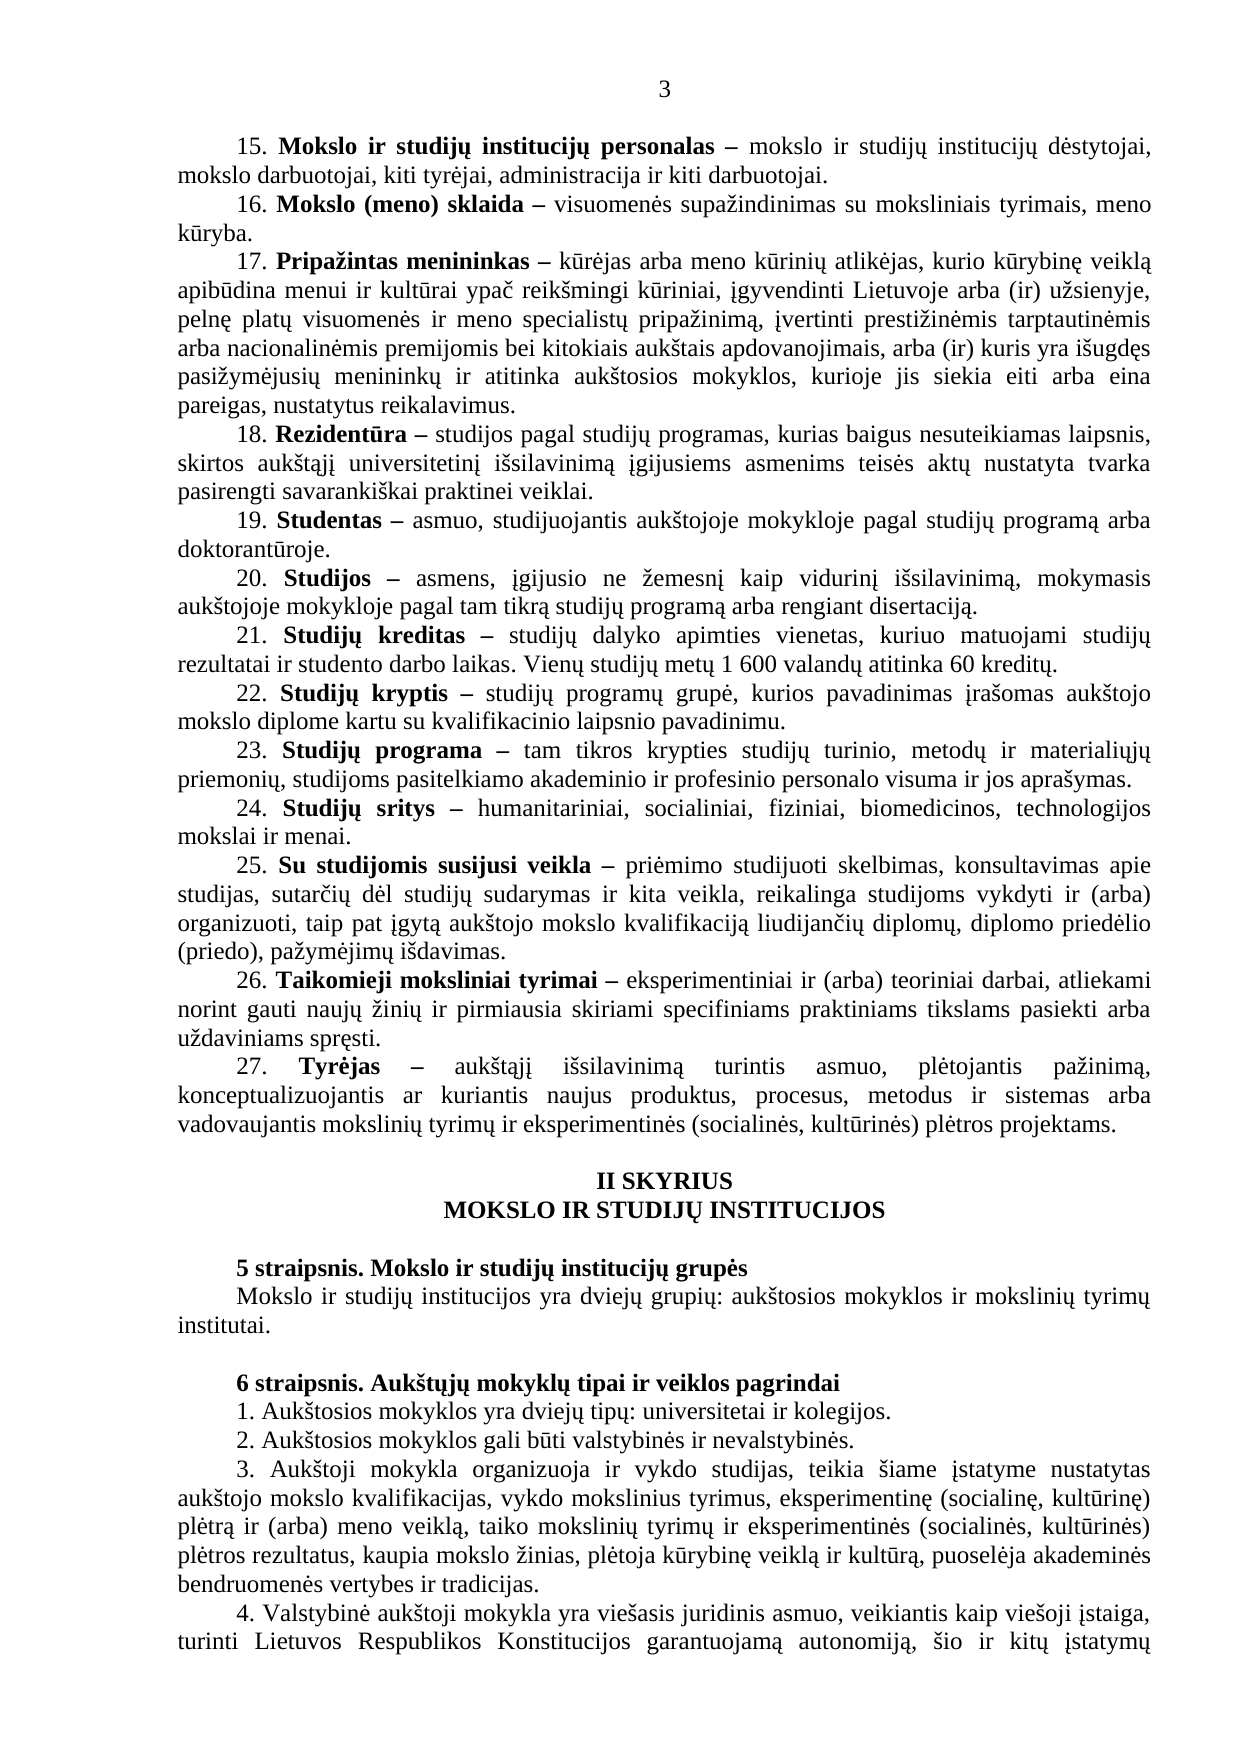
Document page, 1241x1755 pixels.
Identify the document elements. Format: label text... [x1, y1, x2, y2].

text 18. Rezidentūra – studijos pagal studijų programas, kurias baigus nesuteikiamas laipsnis, skirtos aukštąjį universitetinį išsilavinimą įgijusiems asmenims teisės aktų nustatyta tvarka pasirengti savarankiškai praktinei veiklai. [177, 419, 1152, 505]
text 25. Su studijomis susijusi veikla – priėmimo studijuoti skelbimas, konsultavimas apie studijas, sutarčių dėl studijų sudarymas ir kita veikla, reikalinga studijoms vykdyti ir (arba) organizuoti, taip pat įgytą aukštojo mokslo kvalifikaciją liudijančių diplomų, diplomo priedėlio (priedo), pažymėjimų išdavimas. [177, 850, 1152, 965]
text 2. Aukštosios mokyklos gali būti valstybinės ir nevalstybinės. [177, 1425, 1152, 1454]
text 26. Taikomieji moksliniai tyrimai – eksperimentiniai ir (arba) teoriniai darbai, atliekami norint gauti naujų žinių ir pirmiausia skiriami specifiniams praktiniams tikslams pasiekti arba uždaviniams spręsti. [177, 965, 1152, 1051]
text 21. Studijų kreditas – studijų dalyko apimties vienetas, kuriuo matuojami studijų rezultatai ir studento darbo laikas. Vienų studijų metų 1 600 valandų atitinka 60 kreditų. [177, 620, 1152, 678]
text MOKSLO IR STUDIJŲ INSTITUCIJOS [177, 1195, 1152, 1224]
text 15. Mokslo ir studijų institucijų personalas – mokslo ir studijų institucijų dėstytojai, mokslo darbuotojai, kiti tyrėjai, administracija ir kiti darbuotojai. [177, 131, 1152, 189]
text 20. Studijos – asmens, įgijusio ne žemesnį kaip vidurinį išsilavinimą, mokymasis aukštojoje mokykloje pagal tam tikrą studijų programą arba rengiant disertaciją. [177, 563, 1152, 620]
text 16. Mokslo (meno) sklaida – visuomenės supažindinimas su moksliniais tyrimais, meno kūryba. [177, 189, 1152, 246]
text 17. Pripažintas menininkas – kūrėjas arba meno kūrinių atlikėjas, kurio kūrybinę veiklą apibūdina menui ir kultūrai ypač reikšmingi kūriniai, įgyvendinti Lietuvoje arba (ir) užsienyje, pelnę platų visuomenės ir meno specialistų pripažinimą, įvertinti prestižinėmis tarptautinėmis arba nacionalinėmis premijomis bei kitokiais aukštais apdovanojimais, arba (ir) kuris yra išugdęs pasižymėjusių menininkų ir atitinka aukštosios mokyklos, kurioje jis siekia eiti arba eina pareigas, nustatytus reikalavimus. [177, 246, 1152, 419]
text 19. Studentas – asmuo, studijuojantis aukštojoje mokykloje pagal studijų programą arba doktorantūroje. [177, 505, 1152, 563]
text Mokslo ir studijų institucijos yra dviejų grupių: aukštosios mokyklos ir mokslinių tyrimų institutai. [177, 1281, 1152, 1339]
text 23. Studijų programa – tam tikros krypties studijų turinio, metodų ir materialiųjų priemonių, studijoms pasitelkiamo akademinio ir profesinio personalo visuma ir jos aprašymas. [177, 735, 1152, 793]
text 1. Aukštosios mokyklos yra dviejų tipų: universitetai ir kolegijos. [177, 1396, 1152, 1425]
text 22. Studijų kryptis – studijų programų grupė, kurios pavadinimas įrašomas aukštojo mokslo diplome kartu su kvalifikacinio laipsnio pavadinimu. [177, 678, 1152, 735]
text II SKYRIUS [177, 1166, 1152, 1195]
text 6 straipsnis. Aukštųjų mokyklų tipai ir veiklos pagrindai [177, 1368, 1152, 1396]
text 27. Tyrėjas – aukštąjį išsilavinimą turintis asmuo, plėtojantis pažinimą, konceptualizuojantis ar kuriantis naujus produktus, procesus, metodus ir sistemas arba vadovaujantis mokslinių tyrimų ir eksperimentinės (socialinės, kultūrinės) plėtros projektams. [177, 1051, 1152, 1138]
text 3. Aukštoji mokykla organizuoja ir vykdo studijas, teikia šiame įstatyme nustatytas aukštojo mokslo kvalifikacijas, vykdo mokslinius tyrimus, eksperimentinę (socialinę, kultūrinę) plėtrą ir (arba) meno veiklą, taiko mokslinių tyrimų ir eksperimentinės (socialinės, kultūrinės) plėtros rezultatus, kaupia mokslo žinias, plėtoja kūrybinę veiklą ir kultūrą, puoselėja akademinės bendruomenės vertybes ir tradicijas. [177, 1454, 1152, 1598]
text 24. Studijų sritys – humanitariniai, socialiniai, fiziniai, biomedicinos, technologijos mokslai ir menai. [177, 793, 1152, 850]
text 4. Valstybinė aukštoji mokykla yra viešasis juridinis asmuo, veikiantis kaip viešoji įstaiga, turinti Lietuvos Respublikos Konstitucijos garantuojamą autonomiją, šio ir kitų įstatymų [177, 1598, 1152, 1655]
text 5 straipsnis. Mokslo ir studijų institucijų grupės [177, 1253, 1152, 1281]
